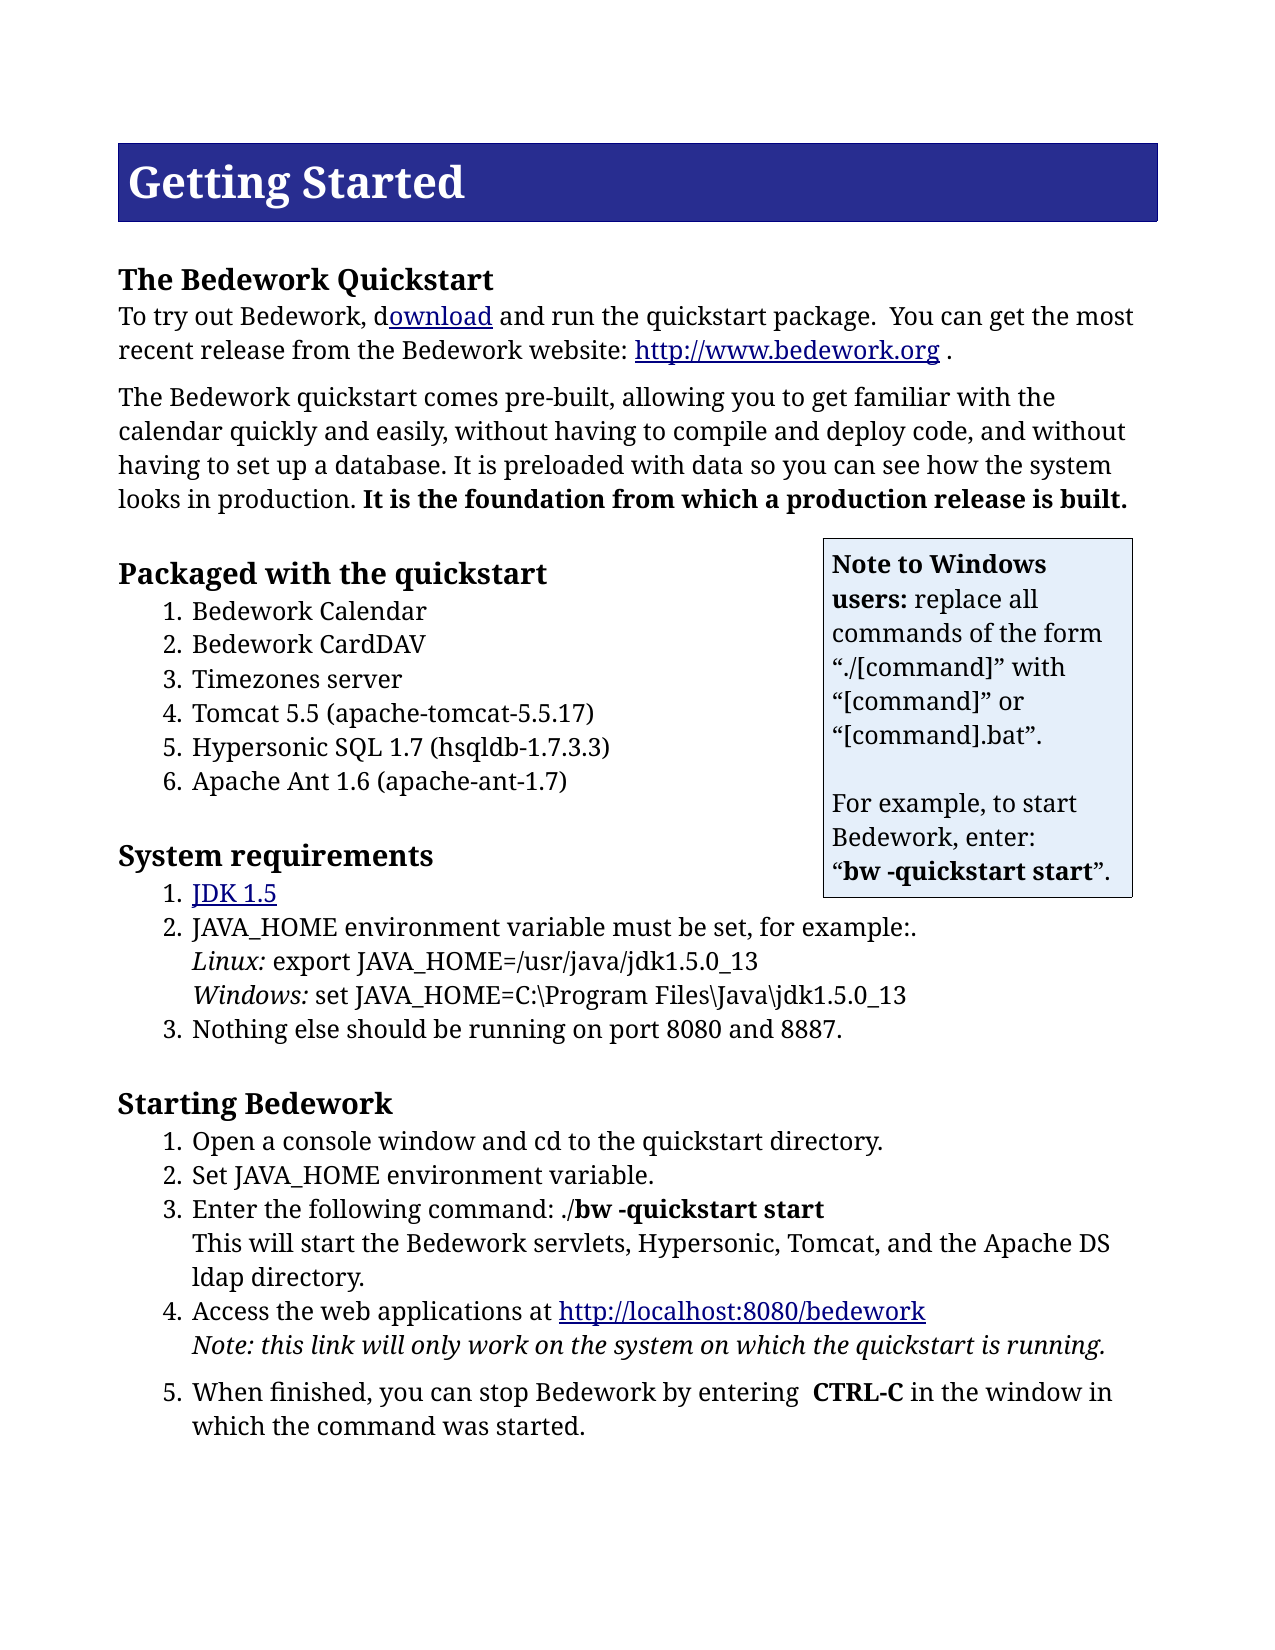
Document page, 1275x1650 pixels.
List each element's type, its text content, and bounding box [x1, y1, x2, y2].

text For example, to start Bedework, enter: [832, 786, 1123, 854]
subtitle Starting Bedework [88, 1083, 1157, 1123]
subtitle Packaged with the quickstart [118, 553, 822, 593]
list Nothing else should be running on port 8080 and 8887. [162, 1011, 1157, 1046]
list [1133, 695, 1157, 729]
subtitle Getting Started [119, 144, 1157, 221]
list Bedework Calendar [162, 593, 822, 627]
text Note to Windows users: replace all commands of the form “./[command]” with “[command]” or “[command].bat”. [832, 547, 1123, 752]
list Bedework CardDAV [162, 627, 822, 661]
text The Bedework quickstart comes pre-built, allowing you to get familiar with the calendar quickly and easily, without having to compile and deploy code, and without having to set up a database. It is preloaded with data so you can see how the system looks in production. It is the foundation from which a production release is built. [118, 379, 1157, 515]
list JDK 1.5 [162, 875, 1157, 909]
list [1133, 729, 1157, 763]
list [1133, 661, 1157, 695]
subtitle [1133, 836, 1157, 875]
list [1133, 627, 1157, 661]
list [1133, 593, 1157, 627]
list JAVA_HOME environment variable must be set, for example:. Linux: export JAVA_HOME=/usr/java/jdk1.5.0_13 Windows: set JAVA_HOME=C:\Program Files\Java\jdk1.5.0_13 [162, 909, 1157, 1011]
list Timezones server [162, 661, 822, 695]
text To try out Bedework, download and run the quickstart package. You can get the most recent release from the Bedework website: http://www.bedework.org . [118, 298, 1157, 367]
list Enter the following command: ./bw -quickstart start This will start the Bedework servlets, Hypersonic, Tomcat, and the Apache DS ldap directory. [162, 1191, 1157, 1293]
list Hypersonic SQL 1.7 (hsqldb-1.7.3.3) [162, 729, 822, 763]
list Set JAVA_HOME environment variable. [162, 1157, 1157, 1191]
list Tomcat 5.5 (apache-tomcat-5.5.17) [162, 695, 822, 729]
list Access the web applications at http://localhost:8080/bedework Note: this link will only work on the system on which the quickstart is running. [162, 1293, 1157, 1362]
text “bw -quickstart start”. [832, 854, 1123, 888]
list Open a console window and cd to the quickstart directory. [162, 1123, 1157, 1157]
subtitle The Bedework Quickstart [118, 259, 1157, 298]
subtitle System requirements [118, 836, 822, 875]
list [1133, 763, 1157, 797]
list Apache Ant 1.6 (apache-ant-1.7) [162, 763, 822, 797]
subtitle [1133, 553, 1157, 593]
list When finished, you can stop Bedework by entering CTRL-C in the window in which the command was started. [162, 1374, 1157, 1442]
